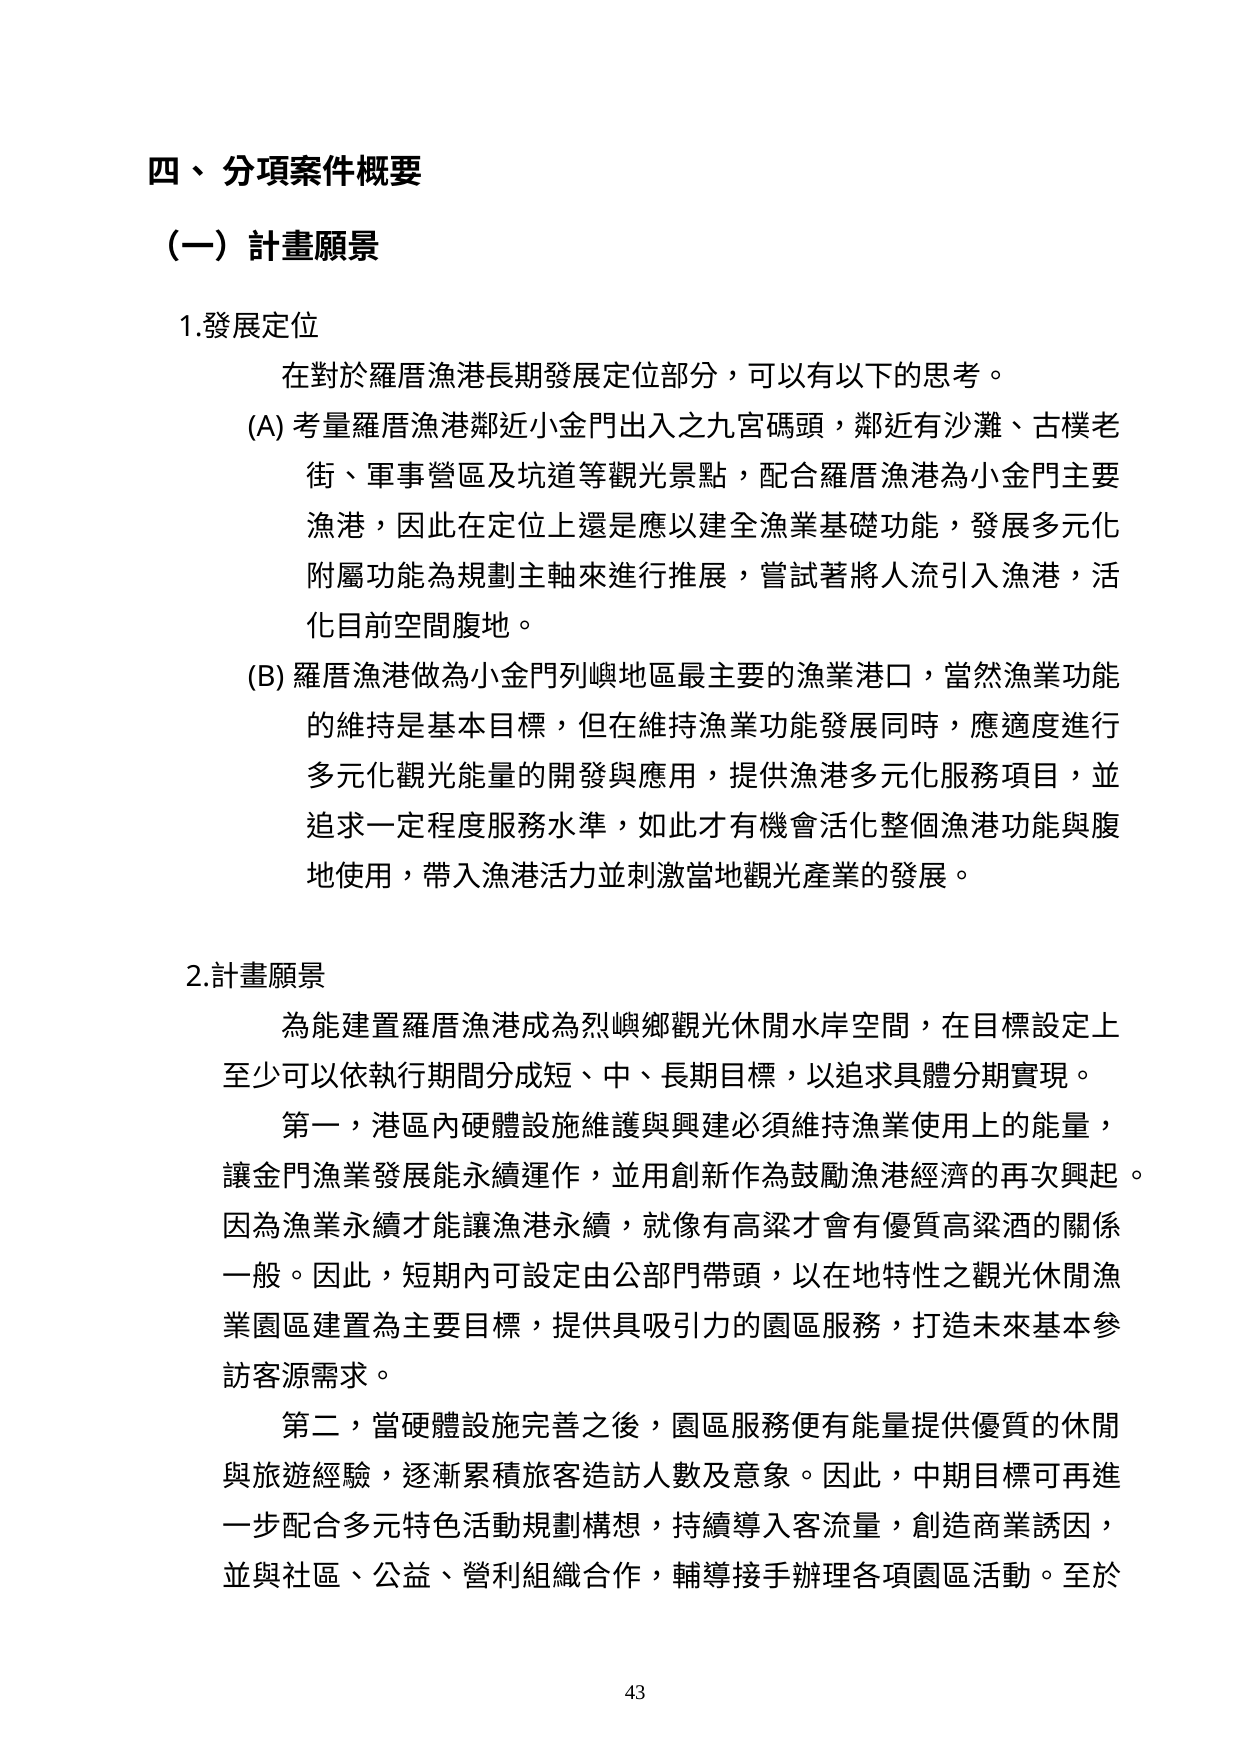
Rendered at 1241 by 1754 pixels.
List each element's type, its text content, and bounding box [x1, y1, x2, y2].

subtitle （一）計畫願景 [148, 218, 1122, 268]
text 第二，當硬體設施完善之後，園區服務便有能量提供優質的休閒與旅遊經驗，逐漸累積旅客造訪人數及意象。因此，中期目標可再進一步配合多元特色活動規劃構想，持續導入客流量，創造商業誘因，並與社區、公益、營利組織合作，輔導接手辦理各項園區活動。至於 [223, 1397, 1122, 1597]
text 2.計畫願景 [148, 947, 1122, 997]
text (B) 羅厝漁港做為小金門列嶼地區最主要的漁業港口，當然漁業功能的維持是基本目標，但在維持漁業功能發展同時，應適度進行多元化觀光能量的開發與應用，提供漁港多元化服務項目，並追求一定程度服務水準，如此才有機會活化整個漁港功能與腹地使用，帶入漁港活力並刺激當地觀光產業的發展。 [248, 647, 1122, 897]
text 為能建置羅厝漁港成為烈嶼鄉觀光休閒水岸空間，在目標設定上至少可以依執行期間分成短、中、長期目標，以追求具體分期實現。 [223, 997, 1122, 1097]
text 1.發展定位 [148, 297, 1122, 347]
text 第一，港區內硬體設施維護與興建必須維持漁業使用上的能量，讓金門漁業發展能永續運作，並用創新作為鼓勵漁港經濟的再次興起。因為漁業永續才能讓漁港永續，就像有高粱才會有優質高粱酒的關係一般。因此，短期內可設定由公部門帶頭，以在地特性之觀光休閒漁業園區建置為主要目標，提供具吸引力的園區服務，打造未來基本參訪客源需求。 [223, 1097, 1122, 1397]
text (A) 考量羅厝漁港鄰近小金門出入之九宮碼頭，鄰近有沙灘、古樸老街、軍事營區及坑道等觀光景點，配合羅厝漁港為小金門主要漁港，因此在定位上還是應以建全漁業基礎功能，發展多元化附屬功能為規劃主軸來進行推展，嘗試著將人流引入漁港，活化目前空間腹地。 [248, 397, 1122, 647]
subtitle 分項案件概要 [148, 143, 1122, 193]
text 在對於羅厝漁港長期發展定位部分，可以有以下的思考。 [223, 347, 1122, 397]
